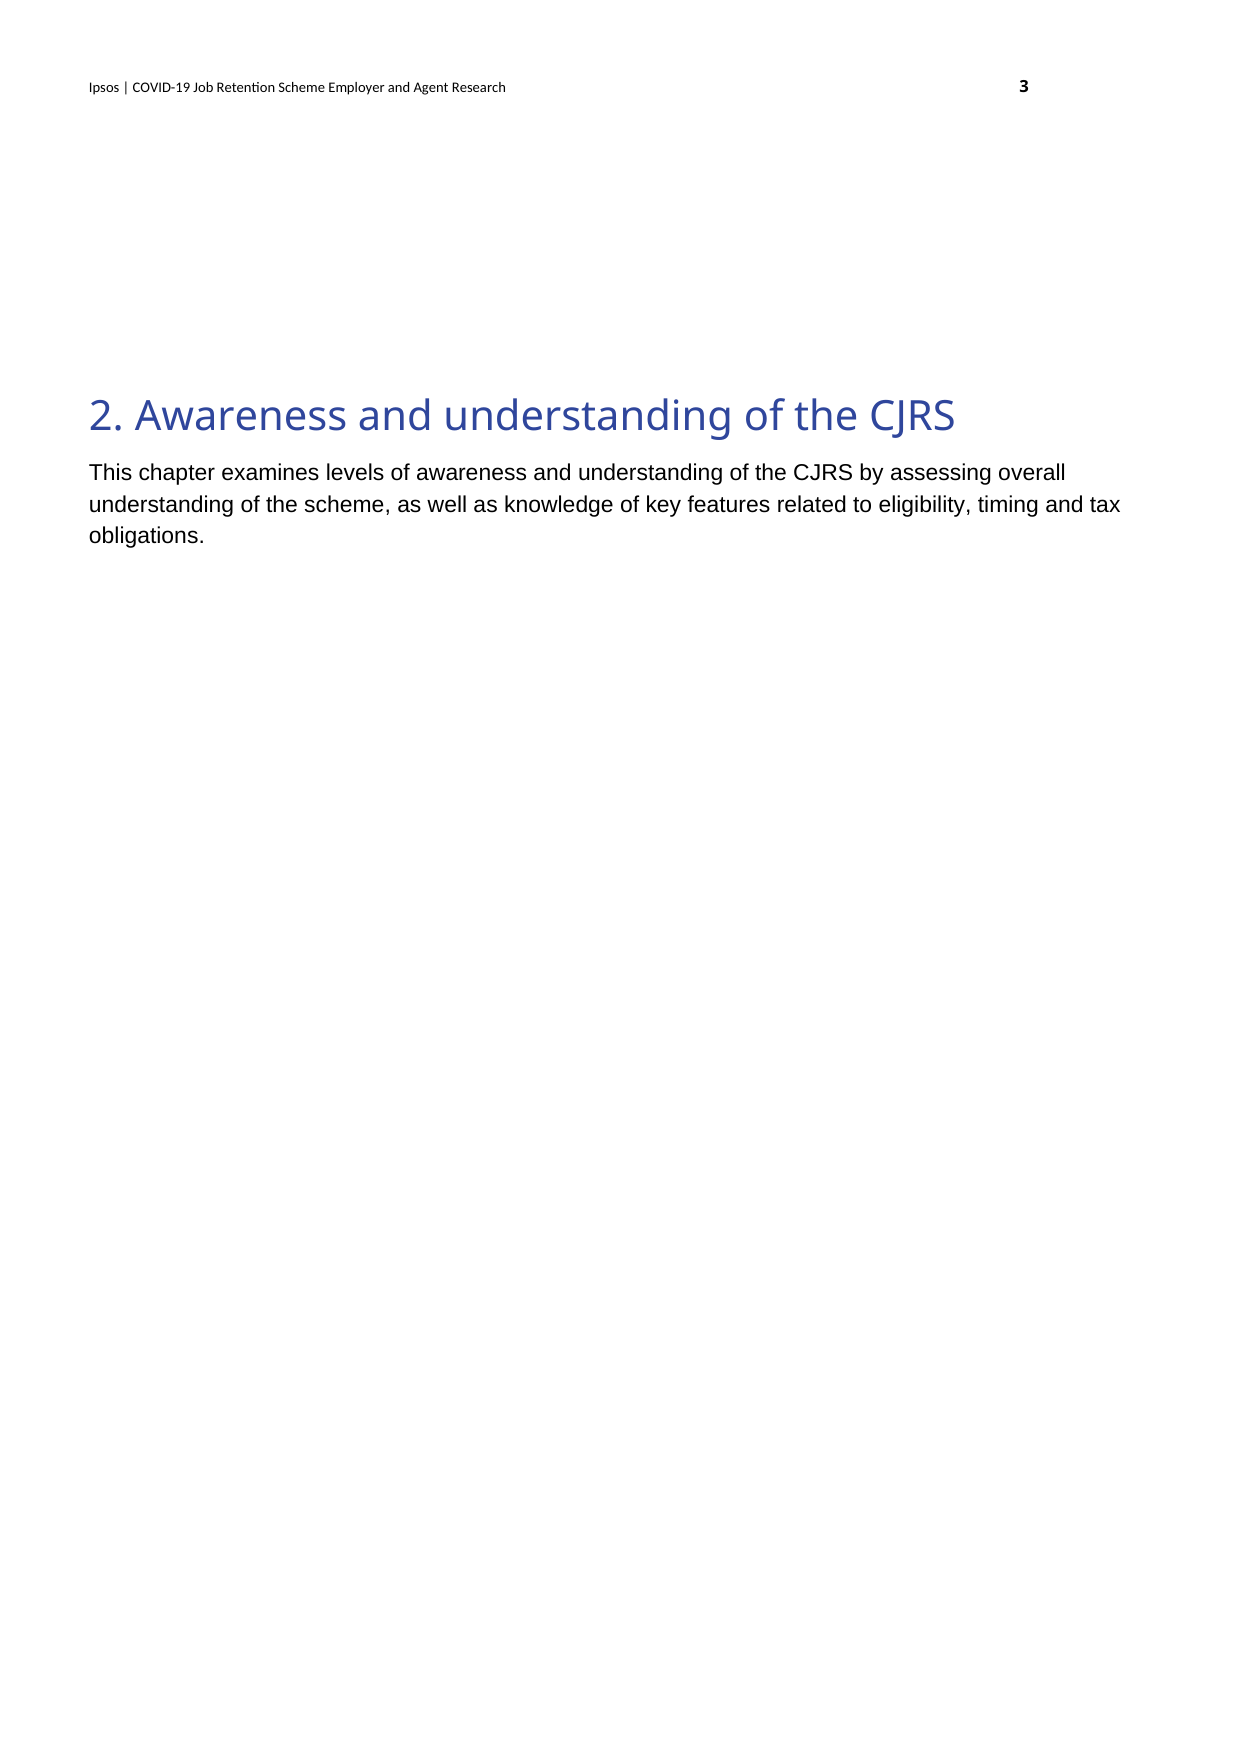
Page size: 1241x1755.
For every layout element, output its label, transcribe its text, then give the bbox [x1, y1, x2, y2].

subtitle Over nine in 10 Users (93%) and nearly all Agents (97%) were aware that the scheme had been extended to 31 March / 30 April 2021. [156, 779, 1122, 833]
subtitle Awareness and understanding of CJRS [139, 1408, 1101, 1735]
subtitle 2. Awareness and understanding of the CJRS [89, 386, 1152, 442]
subtitle The majority of Non-Users said they knew at least a fair amount about the CJRS (65%), although one-third (33%) said they knew a little about the scheme or had only heard of it, and one percent had never heard of it. [156, 670, 1122, 752]
text This chapter examines levels of awareness and understanding of the CJRS by assessing overall understanding of the scheme, as well as knowledge of key features related to eligibility, timing and tax obligations. [89, 459, 1152, 548]
subtitle Key Findings [118, 615, 1122, 643]
subtitle Seven in ten Users (71%) and nine in ten Agents (92%) were aware that employers did not need to have previously claimed for an employee before 30 October 2020 to claim after 1 November. [156, 860, 1122, 874]
text 01 [139, 1081, 1101, 1308]
